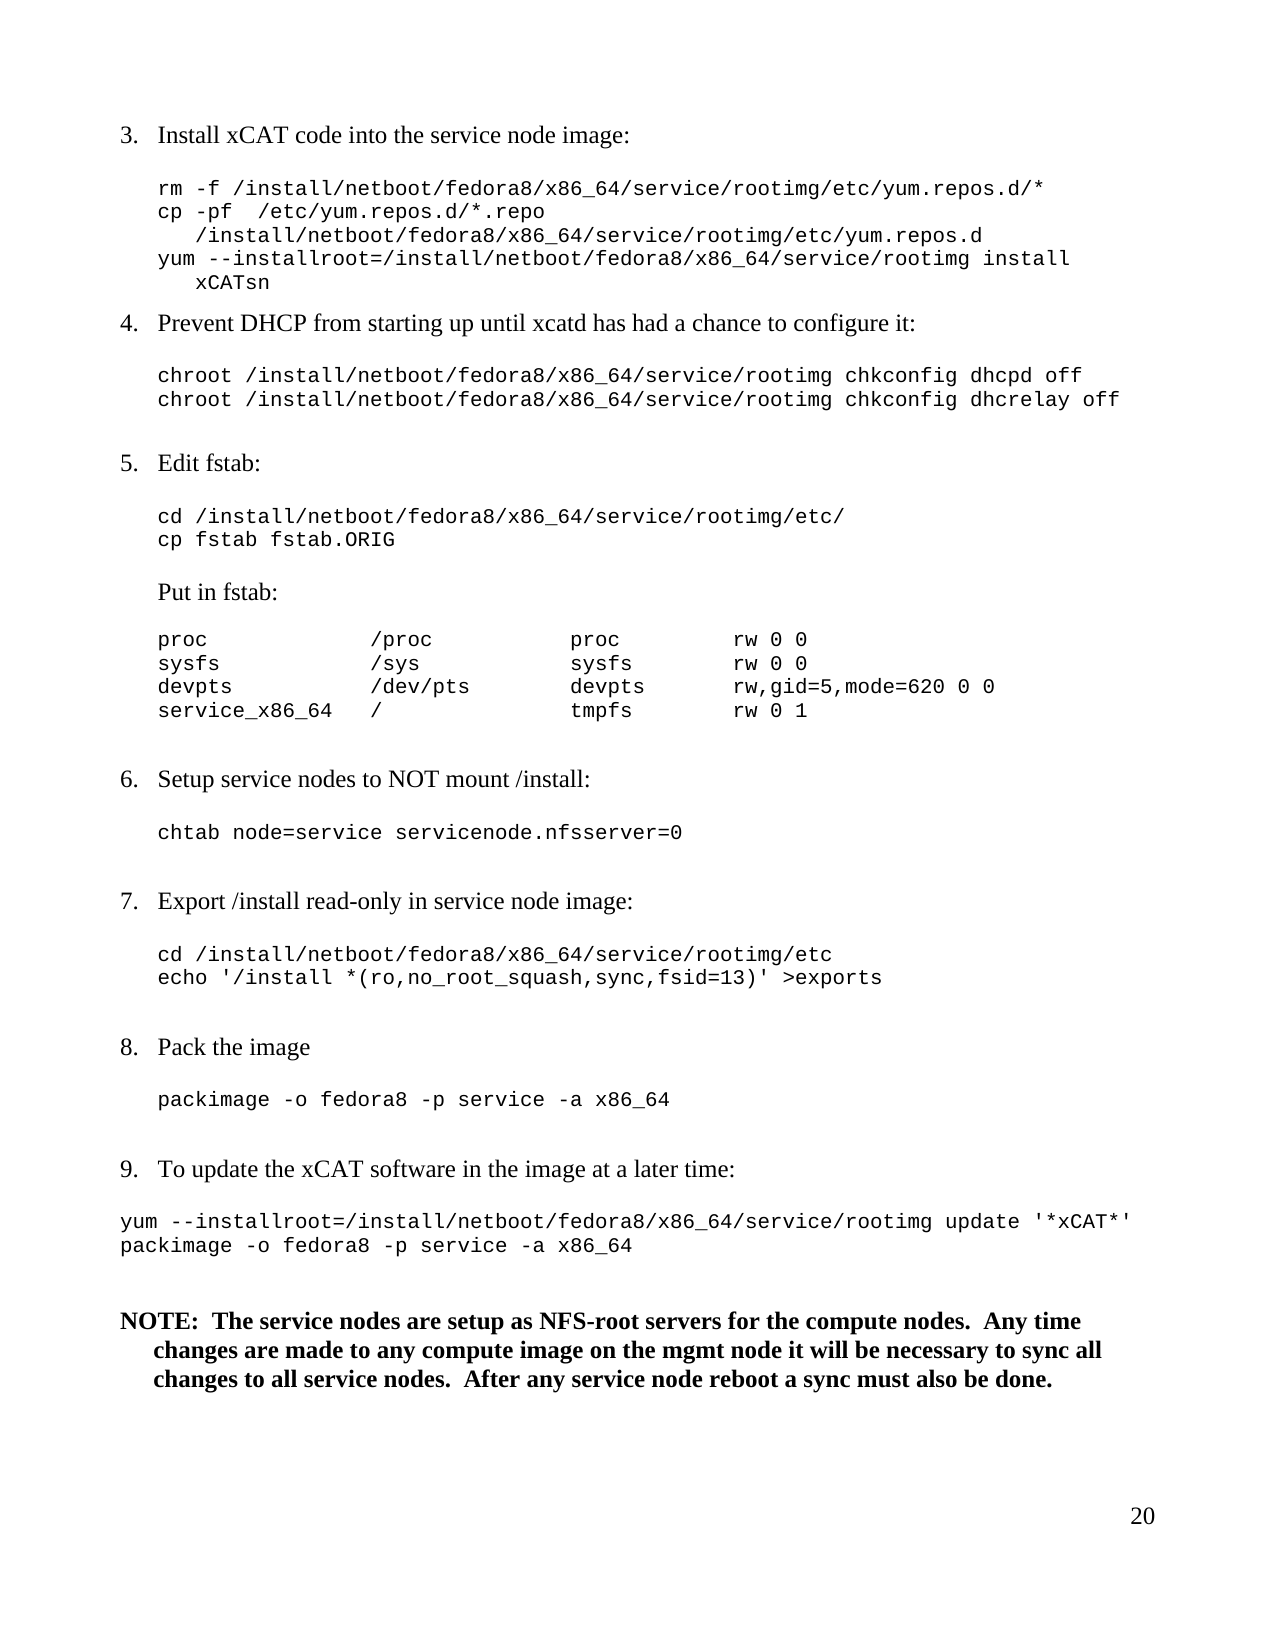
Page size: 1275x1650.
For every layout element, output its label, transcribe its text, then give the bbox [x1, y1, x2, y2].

list Install xCAT code into the service node image: [120, 120, 1155, 177]
text yum --installroot=/install/netboot/fedora8/x86_64/service/rootimg install xCATsn [157, 248, 1155, 296]
text rm -f /install/netboot/fedora8/x86_64/service/rootimg/etc/yum.repos.d/* [157, 177, 1155, 201]
text packimage -o fedora8 -p service -a x86_64 [157, 1089, 1155, 1113]
list To update the xCAT software in the image at a later time: [120, 1154, 1155, 1212]
text yum --installroot=/install/netboot/fedora8/x86_64/service/rootimg update '*xCAT*' [120, 1212, 1155, 1235]
list Prevent DHCP from starting up until xcatd has had a chance to configure it: [120, 308, 1155, 365]
text NOTE: The service nodes are setup as NFS-root servers for the compute nodes. Any time changes are made to any compute image on the mgmt node it will be necessary to sync all changes to all service nodes. After any service node reboot a sync must also be done. [120, 1306, 1155, 1392]
list Setup service nodes to NOT mount /install: chtab node=service servicenode.nfsserver=0 [120, 764, 1155, 874]
list Export /install read-only in service node image: cd /install/netboot/fedora8/x86_64/service/rootimg/etc echo '/install *(ro,no_root_squash,sync,fsid=13)' >exports [120, 886, 1155, 1020]
text chroot /install/netboot/fedora8/x86_64/service/rootimg chkconfig dhcrelay off [157, 389, 1155, 412]
text packimage -o fedora8 -p service -a x86_64 [120, 1235, 1155, 1259]
text chroot /install/netboot/fedora8/x86_64/service/rootimg chkconfig dhcpd off [157, 365, 1155, 389]
list Pack the image [120, 1032, 1155, 1089]
list Edit fstab: cd /install/netboot/fedora8/x86_64/service/rootimg/etc/ cp fstab fstab.ORIG Put in fstab: proc /proc proc rw 0 0 sysfs /sys sysfs rw 0 0 devpts /dev/pts devpts rw,gid=5,mode=620 0 0 service_x86_64 / tmpfs rw 0 1 [120, 448, 1155, 752]
text cp -pf /etc/yum.repos.d/*.repo /install/netboot/fedora8/x86_64/service/rootimg/etc/yum.repos.d [157, 201, 1155, 248]
